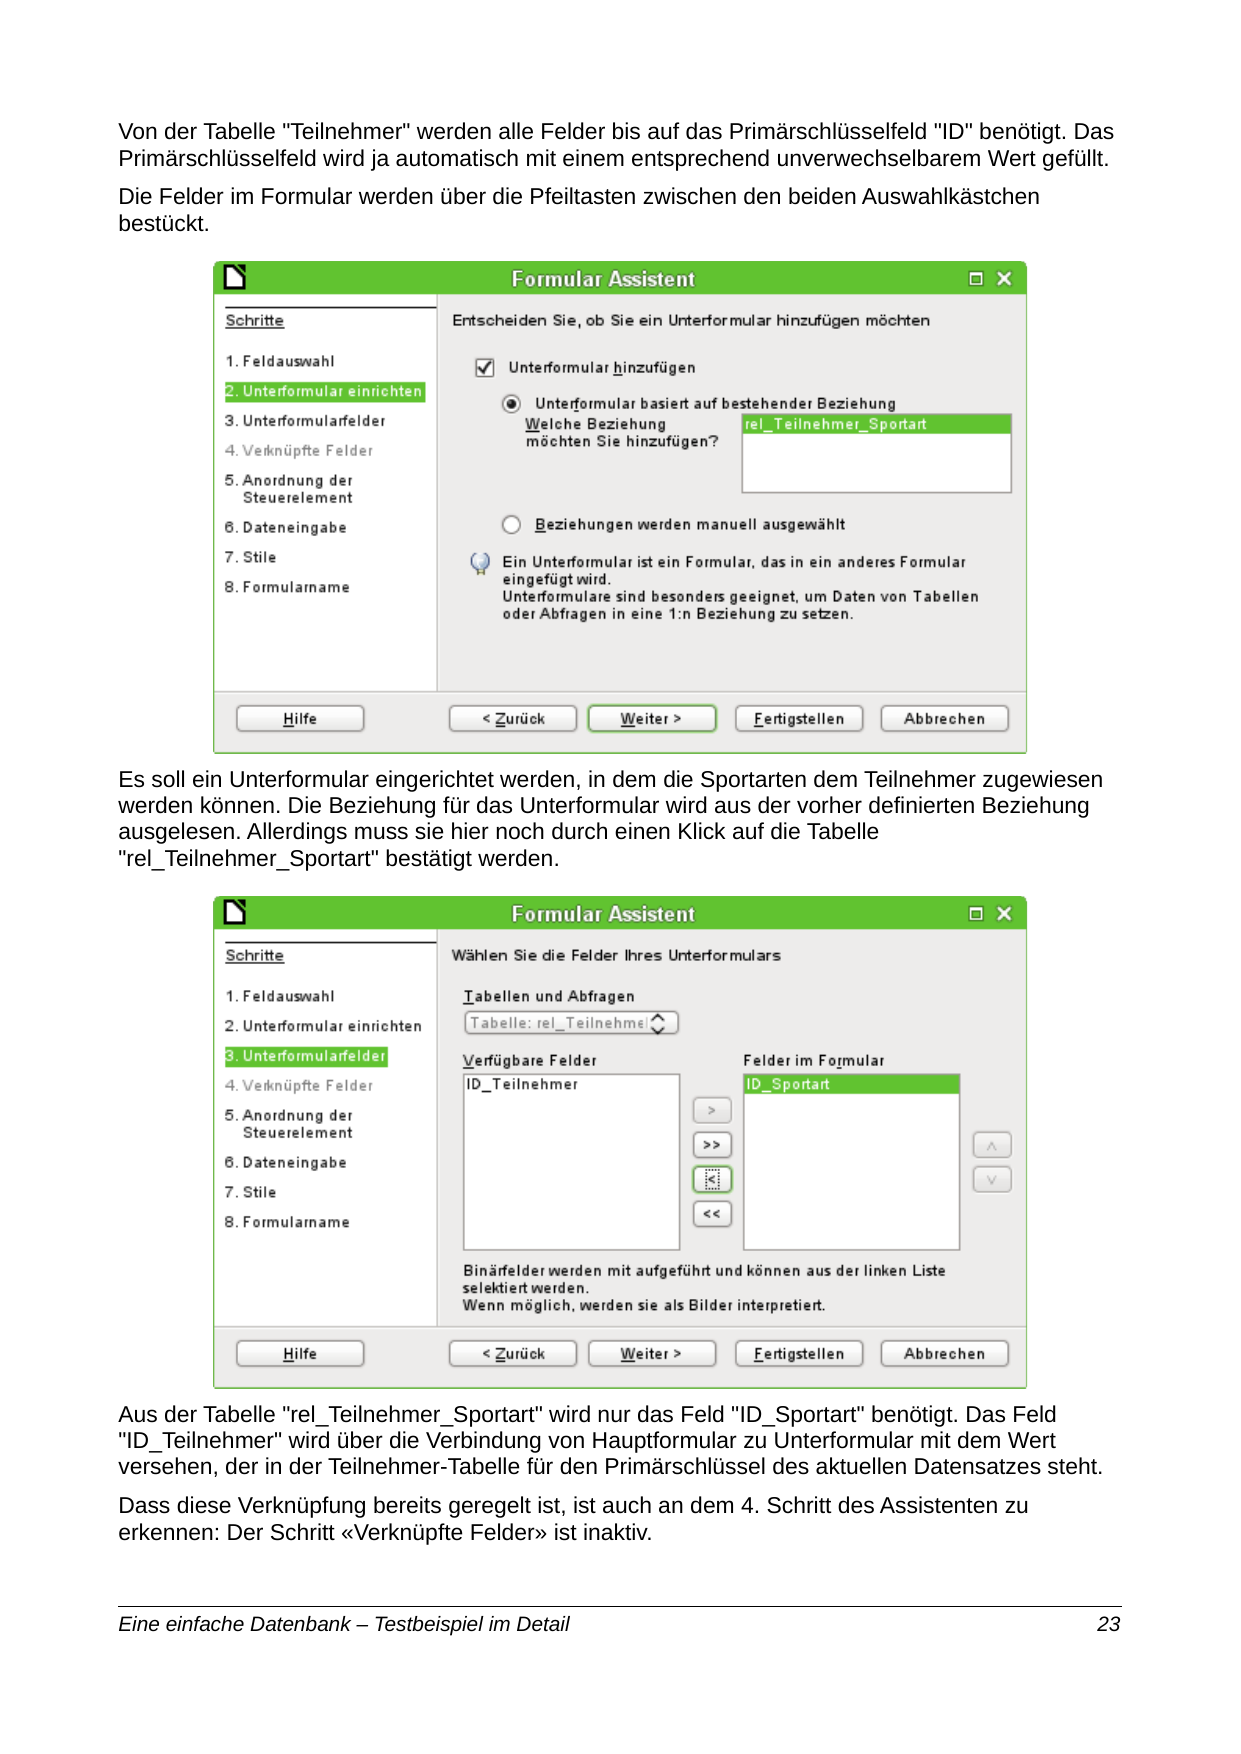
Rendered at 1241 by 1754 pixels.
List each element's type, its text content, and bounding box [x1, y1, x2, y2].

picture [213, 896, 1028, 1389]
text Dass diese Verknüpfung bereits geregelt ist, ist auch an dem 4. Schritt des Assistenten zu erkennen: Der Schritt «Verknüpfte Felder» ist inaktiv. [118, 1492, 1122, 1545]
text Die Felder im Formular werden über die Pfeiltasten zwischen den beiden Auswahlkästchen bestückt. [118, 183, 1122, 236]
text Es soll ein Unterformular eingerichtet werden, in dem die Sportarten dem Teilnehmer zugewiesen werden können. Die Beziehung für das Unterformular wird aus der vorher definierten Beziehung ausgelesen. Allerdings muss sie hier noch durch einen Klick auf die Tabelle "rel_Teilnehmer_Sportart" bestätigt werden. [118, 766, 1122, 871]
picture [213, 261, 1028, 754]
text Von der Tabelle "Teilnehmer" werden alle Felder bis auf das Primärschlüsselfeld "ID" benötigt. Das Primärschlüsselfeld wird ja automatisch mit einem entsprechend unverwechselbarem Wert gefüllt. [118, 118, 1122, 171]
text Aus der Tabelle "rel_Teilnehmer_Sportart" wird nur das Feld "ID_Sportart" benötigt. Das Feld "ID_Teilnehmer" wird über die Verbindung von Hauptformular zu Unterformular mit dem Wert versehen, der in der Teilnehmer-Tabelle für den Primärschlüssel des aktuellen Datensatzes steht. [118, 1401, 1122, 1480]
